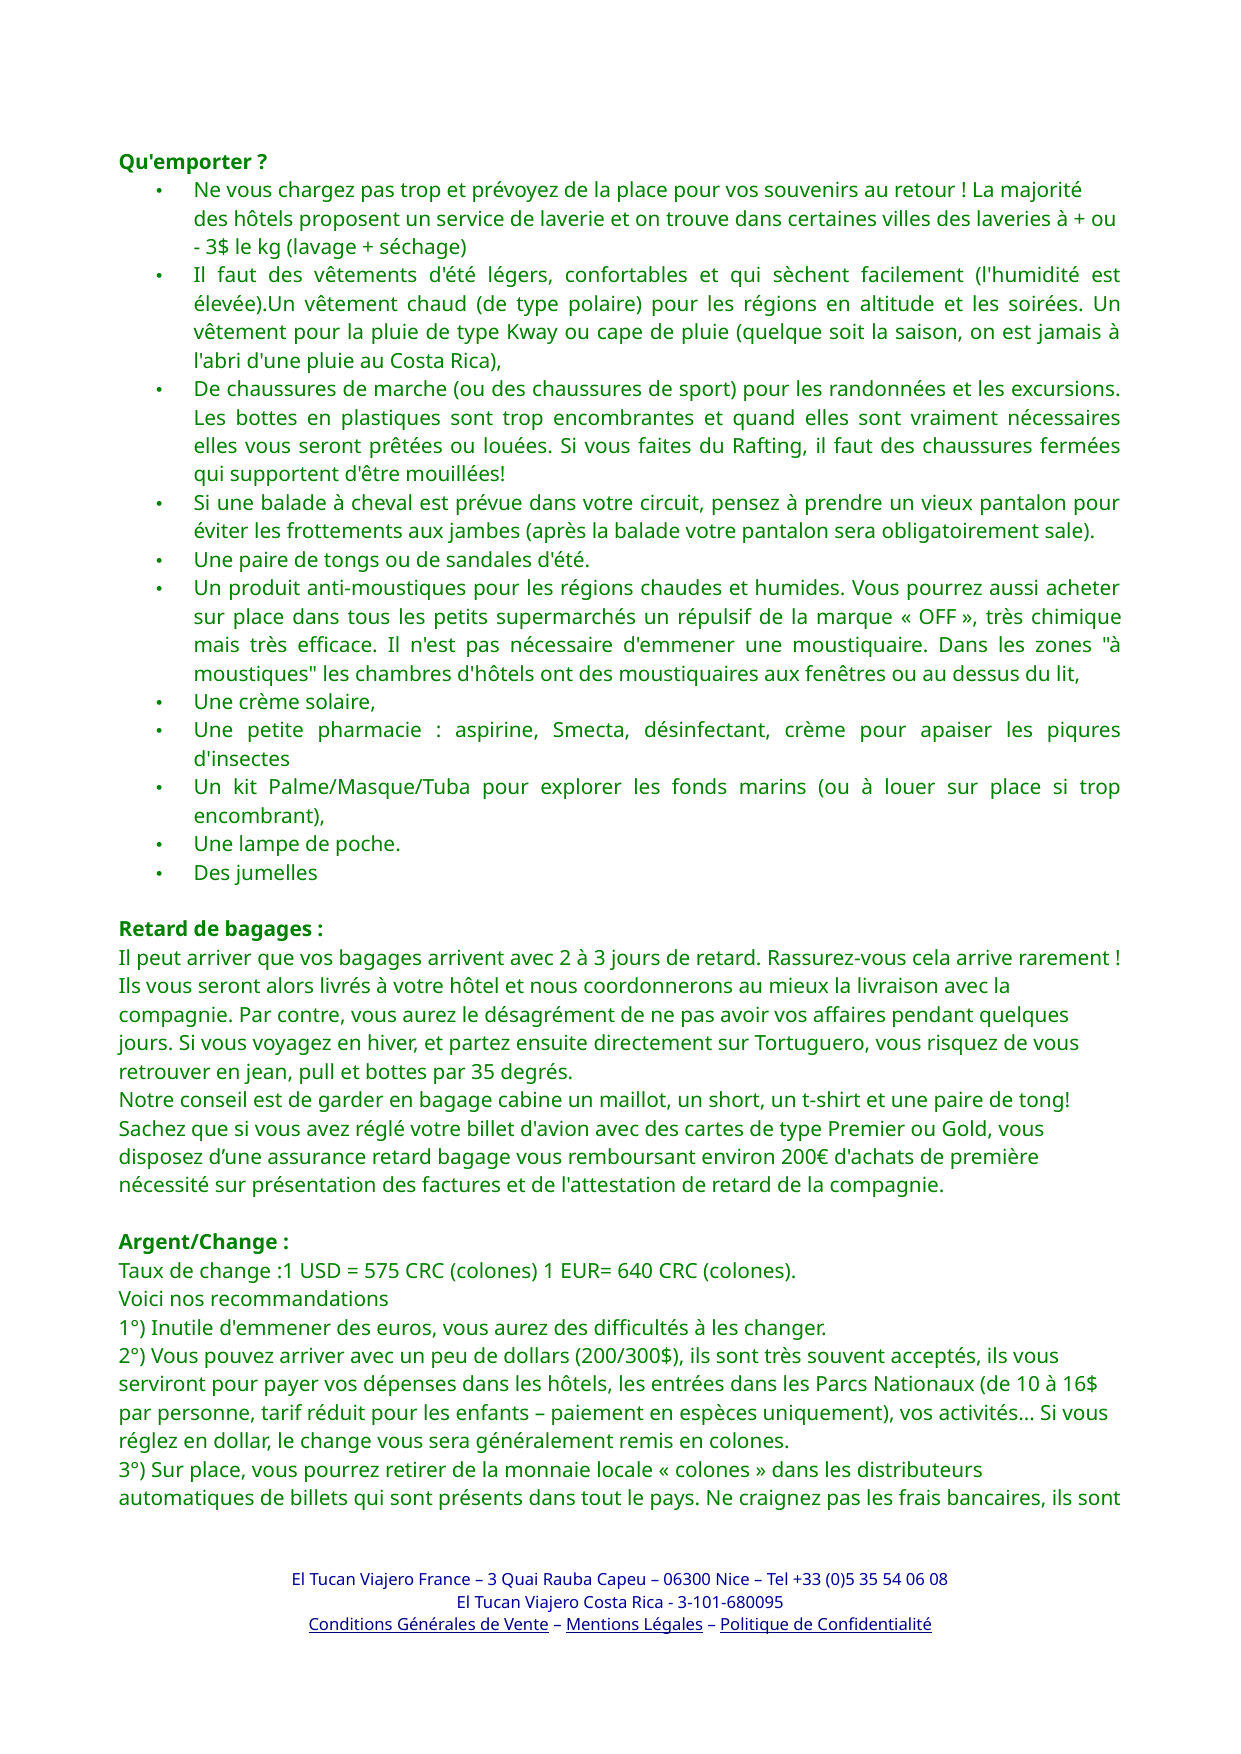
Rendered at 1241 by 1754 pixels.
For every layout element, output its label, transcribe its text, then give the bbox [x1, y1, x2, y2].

text 2°) Vous pouvez arriver avec un peu de dollars (200/300$), ils sont très souvent acceptés, ils vous serviront pour payer vos dépenses dans les hôtels, les entrées dans les Parcs Nationaux (de 10 à 16$ par personne, tarif réduit pour les enfants – paiement en espèces uniquement), vos activités… Si vous réglez en dollar, le change vous sera généralement remis en colones. [118, 1341, 1122, 1455]
text Qu'emporter ? [118, 118, 1122, 175]
text Il peut arriver que vos bagages arrivent avec 2 à 3 jours de retard. Rassurez-vous cela arrive rarement ! Ils vous seront alors livrés à votre hôtel et nous coordonnerons au mieux la livraison avec la compagnie. Par contre, vous aurez le désagrément de ne pas avoir vos affaires pendant quelques jours. Si vous voyagez en hiver, et partez ensuite directement sur Tortuguero, vous risquez de vous retrouver en jean, pull et bottes par 35 degrés. Notre conseil est de garder en bagage cabine un maillot, un short, un t-shirt et une paire de tong! Sachez que si vous avez réglé votre billet d'avion avec des cartes de type Premier ou Gold, vous disposez d’une assurance retard bagage vous remboursant environ 200€ d'achats de première nécessité sur présentation des factures et de l'attestation de retard de la compagnie. [118, 943, 1122, 1199]
list Ne vous chargez pas trop et prévoyez de la place pour vos souvenirs au retour ! La majorité des hôtels proposent un service de laverie et on trouve dans certaines villes des laveries à + ou - 3$ le kg (lavage + séchage) [156, 175, 1122, 261]
list Une crème solaire, [156, 687, 1122, 716]
list Des jumelles [156, 858, 1122, 886]
list Si une balade à cheval est prévue dans votre circuit, pensez à prendre un vieux pantalon pour éviter les frottements aux jambes (après la balade votre pantalon sera obligatoirement sale). [156, 488, 1122, 545]
list Une lampe de poche. [156, 829, 1122, 858]
text 1°) Inutile d'emmener des euros, vous aurez des difficultés à les changer. [118, 1313, 1122, 1341]
text 3°) Sur place, vous pourrez retirer de la monnaie locale « colones » dans les distributeurs automatiques de billets qui sont présents dans tout le pays. Ne craignez pas les frais bancaires, ils sont [118, 1455, 1122, 1512]
list Un kit Palme/Masque/Tuba pour explorer les fonds marins (ou à louer sur place si trop encombrant), [156, 772, 1122, 829]
text Retard de bagages : [118, 914, 1122, 943]
list Une paire de tongs ou de sandales d'été. [156, 545, 1122, 573]
text Argent/Change : [118, 1227, 1122, 1256]
list De chaussures de marche (ou des chaussures de sport) pour les randonnées et les excursions. Les bottes en plastiques sont trop encombrantes et quand elles sont vraiment nécessaires elles vous seront prêtées ou louées. Si vous faites du Rafting, il faut des chaussures fermées qui supportent d'être mouillées! [156, 374, 1122, 488]
list Une petite pharmacie : aspirine, Smecta, désinfectant, crème pour apaiser les piqures d'insectes [156, 716, 1122, 772]
list Il faut des vêtements d'été légers, confortables et qui sèchent facilement (l'humidité est élevée).Un vêtement chaud (de type polaire) pour les régions en altitude et les soirées. Un vêtement pour la pluie de type Kway ou cape de pluie (quelque soit la saison, on est jamais à l'abri d'une pluie au Costa Rica), [156, 261, 1122, 374]
text Taux de change :1 USD = 575 CRC (colones) 1 EUR= 640 CRC (colones). [118, 1256, 1122, 1284]
list Un produit anti-moustiques pour les régions chaudes et humides. Vous pourrez aussi acheter sur place dans tous les petits supermarchés un répulsif de la marque « OFF », très chimique mais très efficace. Il n'est pas nécessaire d'emmener une moustiquaire. Dans les zones "à moustiques" les chambres d'hôtels ont des moustiquaires aux fenêtres ou au dessus du lit, [156, 573, 1122, 687]
text Voici nos recommandations [118, 1284, 1122, 1313]
